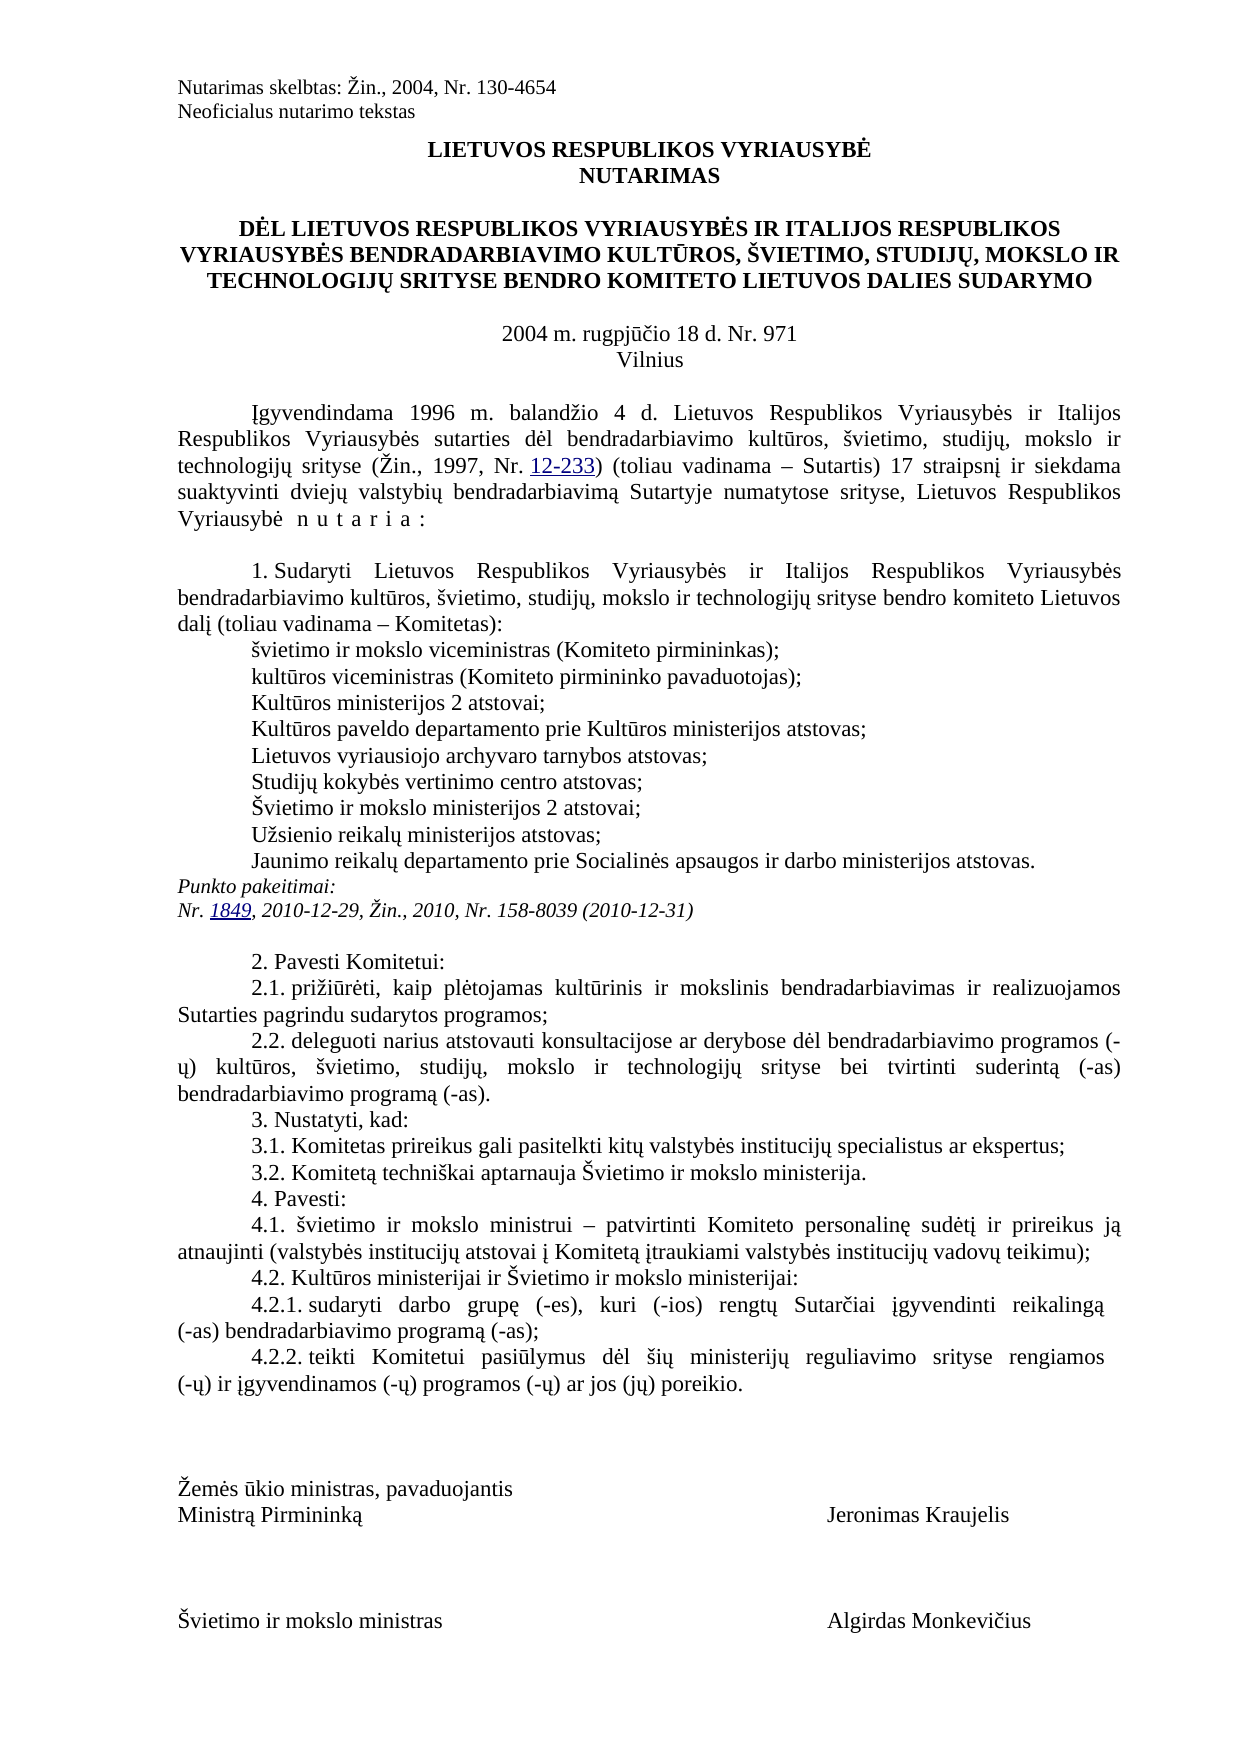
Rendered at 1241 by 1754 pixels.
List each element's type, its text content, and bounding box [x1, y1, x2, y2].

text kultūros viceministras (Komiteto pirmininko pavaduotojas); [177, 663, 1122, 689]
text 4.1. švietimo ir mokslo ministrui – patvirtinti Komiteto personalinę sudėtį ir prireikus ją atnaujinti (valstybės institucijų atstovai į Komitetą įtraukiami valstybės institucijų vadovų teikimu); [177, 1212, 1122, 1264]
text 4.2.2. teikti Komitetui pasiūlymus dėl šių ministerijų reguliavimo srityse rengiamos (-ų) ir įgyvendinamos (-ų) programos (-ų) ar jos (jų) poreikio. [177, 1343, 1122, 1396]
text Nutarimas skelbtas: Žin., 2004, Nr. 130-4654 [177, 75, 1122, 99]
text Neoficialus nutarimo tekstas [177, 99, 1122, 123]
text Švietimo ir mokslo ministras Algirdas Monkevičius [177, 1607, 1122, 1633]
text 2.2. deleguoti narius atstovauti konsultacijose ar derybose dėl bendradarbiavimo programos (-ų) kultūros, švietimo, studijų, mokslo ir technologijų srityse bei tvirtinti suderintą (-as) bendradarbiavimo programą (-as). [177, 1027, 1122, 1106]
text švietimo ir mokslo viceministras (Komiteto pirmininkas); [177, 636, 1122, 663]
text 2004 m. rugpjūčio 18 d. Nr. 971 [177, 320, 1122, 346]
text 3.1. Komitetas prireikus gali pasitelkti kitų valstybės institucijų specialistus ar ekspertus; [177, 1132, 1122, 1159]
text 2.1. prižiūrėti, kaip plėtojamas kultūrinis ir mokslinis bendradarbiavimas ir realizuojamos Sutarties pagrindu sudarytos programos; [177, 974, 1122, 1027]
text Žemės ūkio ministras, pavaduojantis [177, 1475, 1122, 1501]
text 4.2.1. sudaryti darbo grupę (-es), kuri (-ios) rengtų Sutarčiai įgyvendinti reikalingą (-as) bendradarbiavimo programą (-as); [177, 1291, 1122, 1343]
subtitle Lietuvos Respublikos Vyriausybė [177, 136, 1122, 162]
text Ministrą Pirmininką Jeronimas Kraujelis [177, 1501, 1122, 1528]
text Jaunimo reikalų departamento prie Socialinės apsaugos ir darbo ministerijos atstovas. [177, 847, 1122, 873]
text Vilnius [177, 346, 1122, 373]
text Lietuvos vyriausiojo archyvaro tarnybos atstovas; [177, 742, 1122, 768]
text 3.2. Komitetą techniškai aptarnauja Švietimo ir mokslo ministerija. [177, 1159, 1122, 1185]
text Studijų kokybės vertinimo centro atstovas; [177, 768, 1122, 794]
text Užsienio reikalų ministerijos atstovas; [177, 821, 1122, 847]
text Punkto pakeitimai: [177, 873, 1122, 898]
text 4. Pavesti: [177, 1185, 1122, 1212]
text Įgyvendindama 1996 m. balandžio 4 d. Lietuvos Respublikos Vyriausybės ir Italijos Respublikos Vyriausybės sutarties dėl bendradarbiavimo kultūros, švietimo, studijų, mokslo ir technologijų srityse (Žin., 1997, Nr. 12-233) (toliau vadinama – Sutartis) 17 straipsnį ir siekdama suaktyvinti dviejų valstybių bendradarbiavimą Sutartyje numatytose srityse, Lietuvos Respublikos Vyriausybė nutaria: [177, 399, 1122, 531]
text 1. Sudaryti Lietuvos Respublikos Vyriausybės ir Italijos Respublikos Vyriausybės bendradarbiavimo kultūros, švietimo, studijų, mokslo ir technologijų srityse bendro komiteto Lietuvos dalį (toliau vadinama – Komitetas): [177, 557, 1122, 636]
text 4.2. Kultūros ministerijai ir Švietimo ir mokslo ministerijai: [177, 1264, 1122, 1291]
text Švietimo ir mokslo ministerijos 2 atstovai; [177, 794, 1122, 821]
text Nr. 1849, 2010-12-29, Žin., 2010, Nr. 158-8039 (2010-12-31) [177, 898, 1122, 922]
text 3. Nustatyti, kad: [177, 1106, 1122, 1132]
text Kultūros ministerijos 2 atstovai; [177, 689, 1122, 715]
text Kultūros paveldo departamento prie Kultūros ministerijos atstovas; [177, 715, 1122, 742]
text nutarimas [177, 162, 1122, 188]
text 2. Pavesti Komitetui: [177, 948, 1122, 974]
text DĖL LIETUVOS RESPUBLIKOS VYRIAUSYBĖS IR ITALIJOS RESPUBLIKOS VYRIAUSYBĖS BENDRADARBIAVIMO KULTŪROS, ŠVIETIMO, STUDIJŲ, MOKSLO IR TECHNOLOGIJŲ SRITYSE BENDRO KOMITETO LIETUVOS DALIES SUDARYMO [177, 215, 1122, 294]
